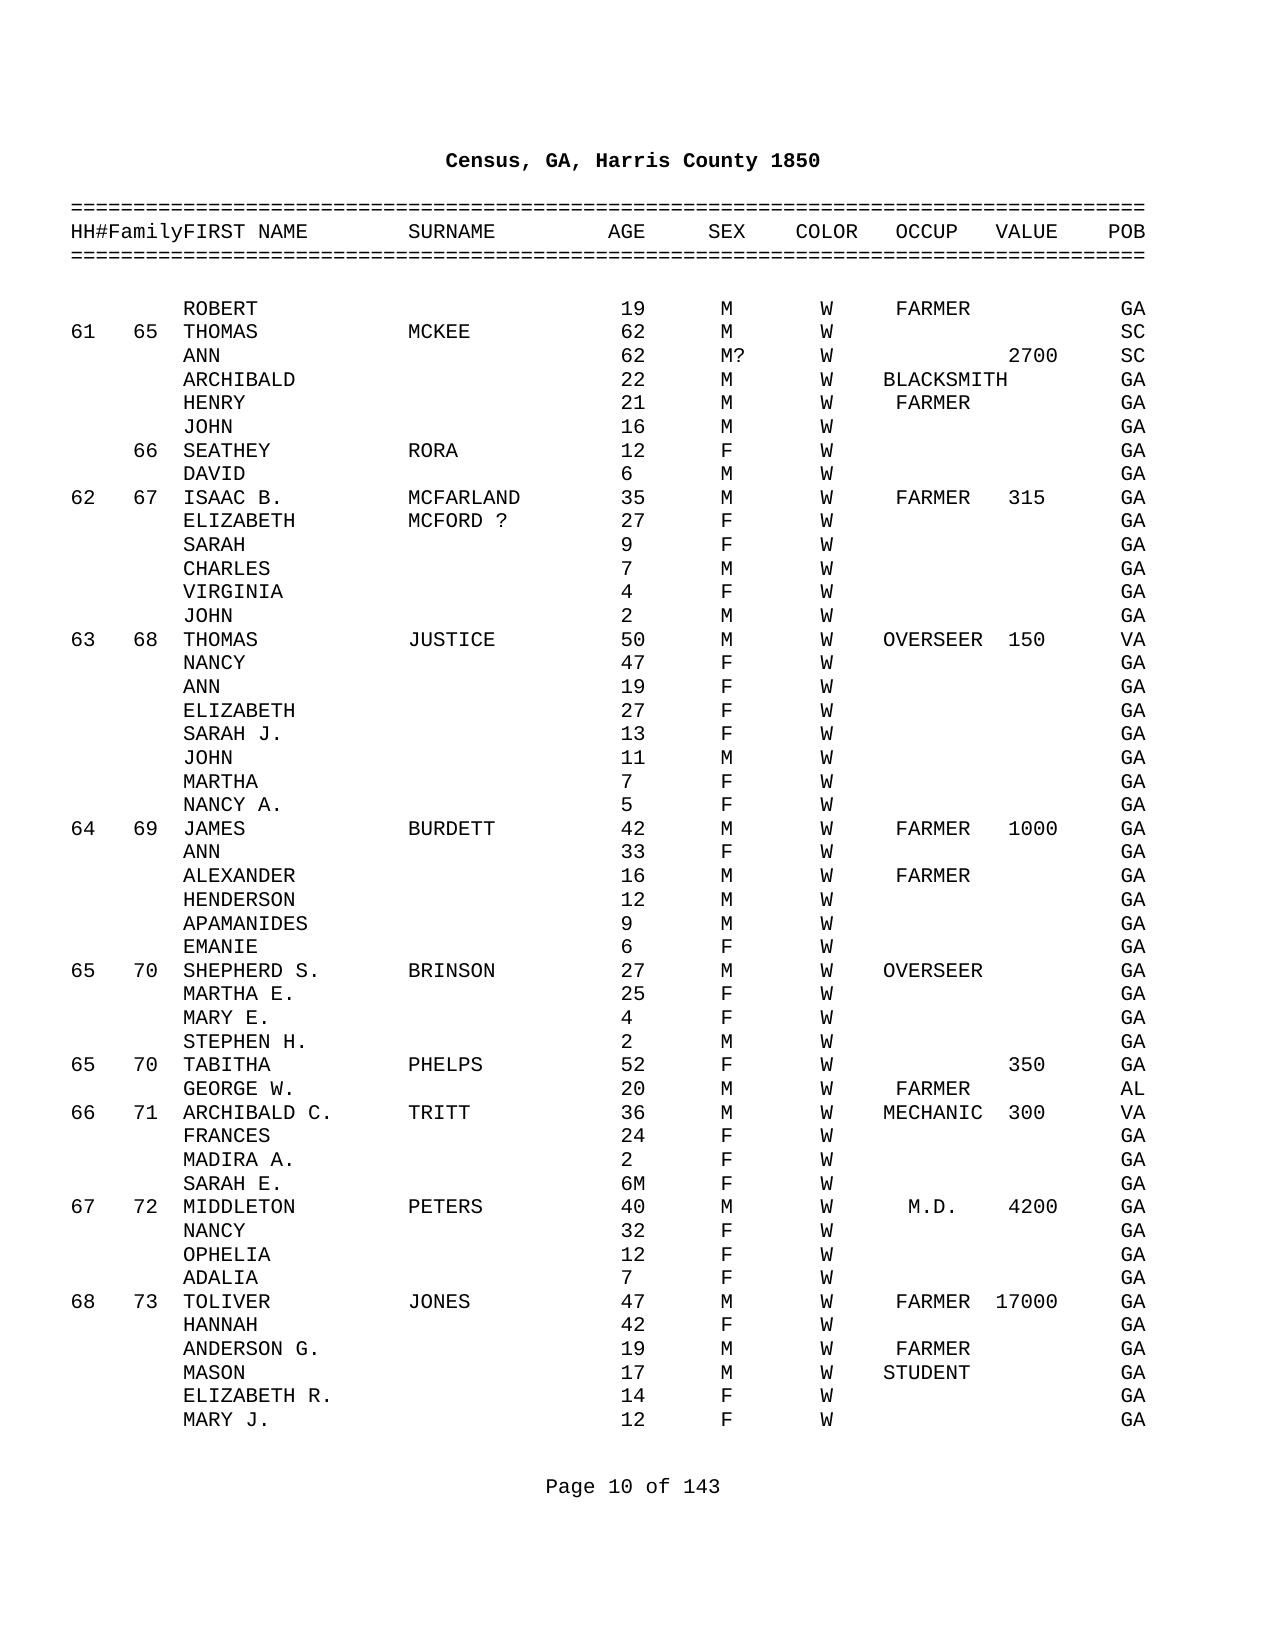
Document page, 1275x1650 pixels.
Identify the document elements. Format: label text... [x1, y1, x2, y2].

text Charles 7 M W GA [70, 558, 1195, 581]
text Sarah 9 F W GA [70, 534, 1195, 558]
text Henry 21 M W farmer GA [70, 392, 1195, 416]
text Frances 24 F W GA [70, 1125, 1195, 1149]
text Nancy 32 F W GA [70, 1220, 1195, 1243]
text David 6 M W GA [70, 463, 1195, 487]
text Ann 62 M? W 2700 SC [70, 345, 1195, 369]
text 64 69 James BURDETT 42 M W farmer 1000 GA [70, 818, 1195, 842]
text 66 71 Archibald C. TRITT 36 M W mechanic 300 VA [70, 1102, 1195, 1125]
text Hannah 42 F W GA [70, 1314, 1195, 1338]
text Apamanides 9 M W GA [70, 912, 1195, 936]
text Stephen H. 2 M W GA [70, 1031, 1195, 1054]
text Elizabeth 27 F W GA [70, 700, 1195, 723]
text Mary E. 4 F W GA [70, 1007, 1195, 1031]
text Alexander 16 M W farmer GA [70, 865, 1195, 889]
text 66 Seathey RORA 12 F W GA [70, 439, 1195, 463]
text 61 65 Thomas McKEE 62 M W SC [70, 321, 1195, 345]
text Nancy 47 F W GA [70, 652, 1195, 676]
text George W. 20 M W farmer AL [70, 1078, 1195, 1102]
text Madira A. 2 F W GA [70, 1149, 1195, 1173]
text Emanie 6 F W GA [70, 936, 1195, 960]
text Robert 19 M W farmer GA [70, 298, 1195, 321]
text Virginia 4 F W GA [70, 581, 1195, 605]
text Elizabeth R. 14 F W GA [70, 1385, 1195, 1409]
text John 11 M W GA [70, 747, 1195, 771]
text Adalia 7 F W GA [70, 1267, 1195, 1291]
text Mary J. 12 F W GA [70, 1409, 1195, 1433]
text Henderson 12 M W GA [70, 889, 1195, 912]
text Mason 17 M W student GA [70, 1362, 1195, 1385]
text 63 68 Thomas JUSTICE 50 M W overseer 150 VA [70, 629, 1195, 652]
text Sarah J. 13 F W GA [70, 723, 1195, 747]
text 65 70 Tabitha PHELPS 52 F W 350 GA [70, 1054, 1195, 1078]
text John 16 M W GA [70, 416, 1195, 439]
text Nancy A. 5 F W GA [70, 794, 1195, 818]
text 62 67 Isaac B. McFARLAND 35 M W farmer 315 GA [70, 487, 1195, 511]
text Martha 7 F W GA [70, 771, 1195, 794]
text John 2 M W GA [70, 605, 1195, 629]
text Ann 19 F W GA [70, 676, 1195, 700]
text 65 70 Shepherd S. BRINSON 27 M W overseer GA [70, 960, 1195, 983]
text Ann 33 F W GA [70, 842, 1195, 865]
text Ophelia 12 F W GA [70, 1243, 1195, 1267]
text Archibald 22 M W blacksmith GA [70, 369, 1195, 392]
text Martha E. 25 F W GA [70, 983, 1195, 1007]
text 68 73 Toliver JONES 47 M W farmer 17000 GA [70, 1291, 1195, 1314]
text Elizabeth McFORD ? 27 F W GA [70, 511, 1195, 534]
text Anderson G. 19 M W farmer GA [70, 1338, 1195, 1362]
text 67 72 Middleton PETERS 40 M W m.d. 4200 GA [70, 1196, 1195, 1220]
text Sarah E. 6m F W GA [70, 1173, 1195, 1196]
